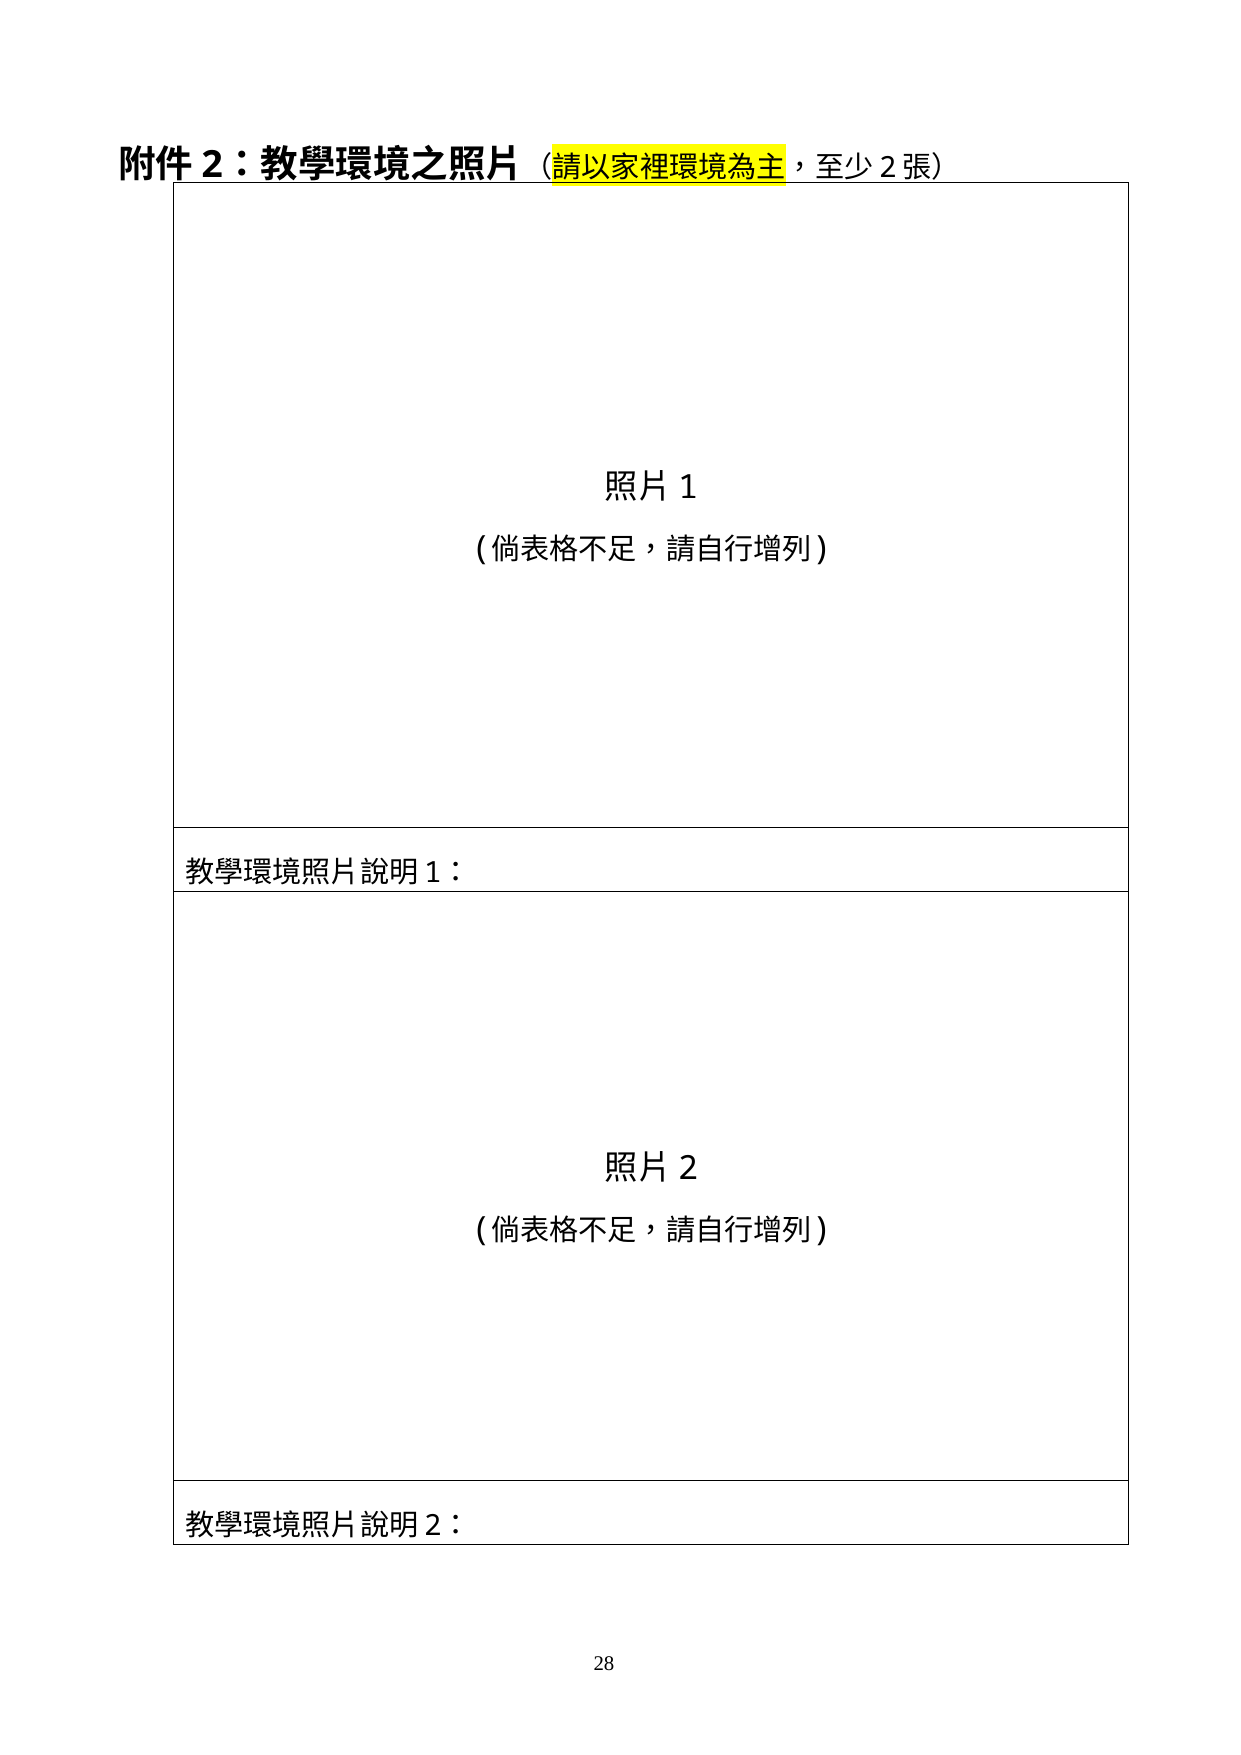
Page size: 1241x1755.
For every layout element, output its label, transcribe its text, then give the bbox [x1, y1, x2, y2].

table_header 照片1 (倘表格不足，請自行增列) [174, 183, 1128, 827]
table_cell 教學環境照片說明2： [174, 1481, 1128, 1544]
text 附件2：教學環境之照片（請以家裡環境為主，至少2張） [118, 120, 1100, 182]
table_cell 照片2 (倘表格不足，請自行增列) [174, 892, 1128, 1480]
table_cell 教學環境照片說明1： [174, 828, 1128, 891]
